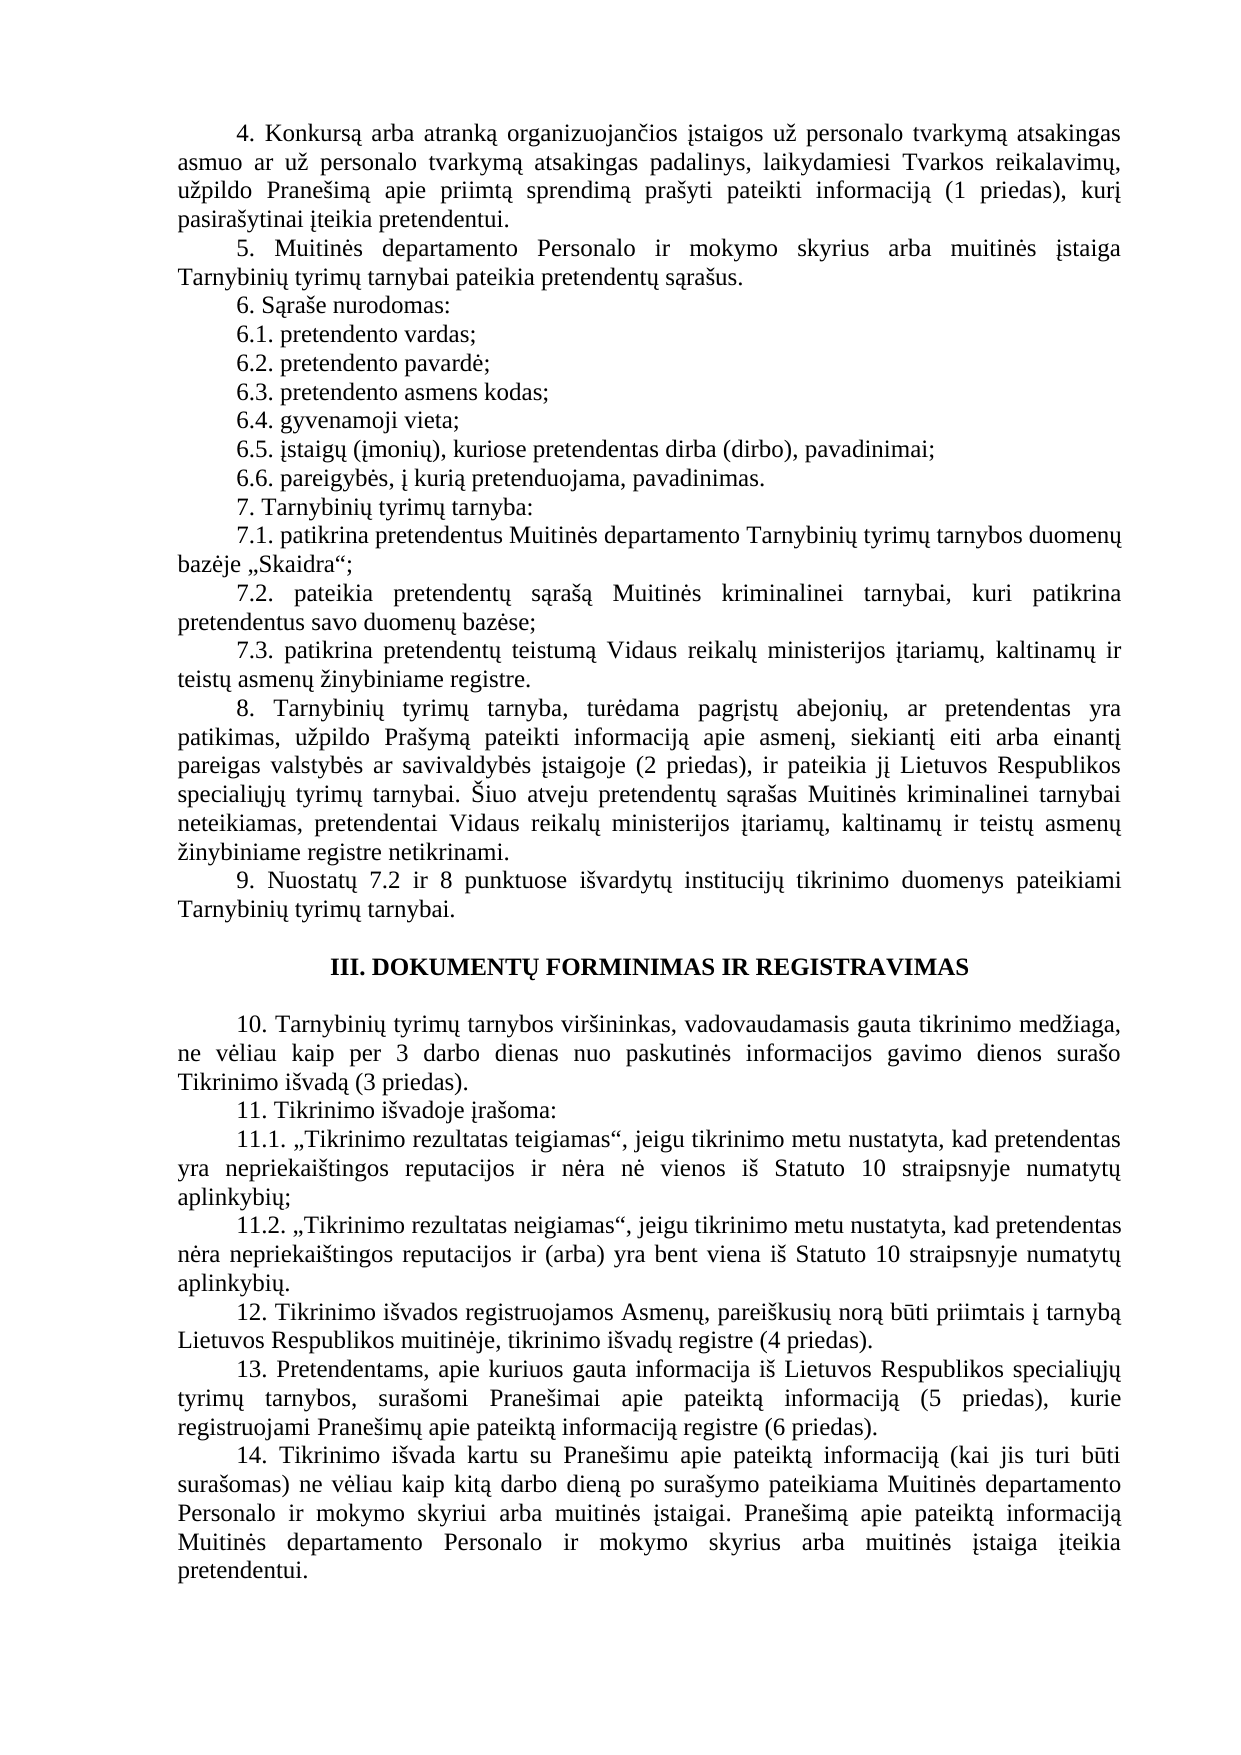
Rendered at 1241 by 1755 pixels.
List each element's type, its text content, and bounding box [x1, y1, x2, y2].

text 7.2. pateikia pretendentų sąrašą Muitinės kriminalinei tarnybai, kuri patikrina pretendentus savo duomenų bazėse; [177, 578, 1122, 636]
text 6.2. pretendento pavardė; [177, 348, 1122, 377]
text 7.3. patikrina pretendentų teistumą Vidaus reikalų ministerijos įtariamų, kaltinamų ir teistų asmenų žinybiniame registre. [177, 636, 1122, 693]
text 14. Tikrinimo išvada kartu su Pranešimu apie pateiktą informaciją (kai jis turi būti surašomas) ne vėliau kaip kitą darbo dieną po surašymo pateikiama Muitinės departamento Personalo ir mokymo skyriui arba muitinės įstaigai. Pranešimą apie pateiktą informaciją Muitinės departamento Personalo ir mokymo skyrius arba muitinės įstaiga įteikia pretendentui. [177, 1441, 1122, 1584]
text 12. Tikrinimo išvados registruojamos Asmenų, pareiškusių norą būti priimtais į tarnybą Lietuvos Respublikos muitinėje, tikrinimo išvadų registre (4 priedas). [177, 1297, 1122, 1354]
text 6.6. pareigybės, į kurią pretenduojama, pavadinimas. [177, 463, 1122, 492]
text 6.4. gyvenamoji vieta; [177, 406, 1122, 434]
text 11.1. „Tikrinimo rezultatas teigiamas“, jeigu tikrinimo metu nustatyta, kad pretendentas yra nepriekaištingos reputacijos ir nėra nė vienos iš Statuto 10 straipsnyje numatytų aplinkybių; [177, 1124, 1122, 1211]
text 5. Muitinės departamento Personalo ir mokymo skyrius arba muitinės įstaiga Tarnybinių tyrimų tarnybai pateikia pretendentų sąrašus. [177, 233, 1122, 291]
text 8. Tarnybinių tyrimų tarnyba, turėdama pagrįstų abejonių, ar pretendentas yra patikimas, užpildo Prašymą pateikti informaciją apie asmenį, siekiantį eiti arba einantį pareigas valstybės ar savivaldybės įstaigoje (2 priedas), ir pateikia jį Lietuvos Respublikos specialiųjų tyrimų tarnybai. Šiuo atveju pretendentų sąrašas Muitinės kriminalinei tarnybai neteikiamas, pretendentai Vidaus reikalų ministerijos įtariamų, kaltinamų ir teistų asmenų žinybiniame registre netikrinami. [177, 693, 1122, 866]
text 6.3. pretendento asmens kodas; [177, 377, 1122, 406]
text 9. Nuostatų 7.2 ir 8 punktuose išvardytų institucijų tikrinimo duomenys pateikiami Tarnybinių tyrimų tarnybai. [177, 866, 1122, 923]
text 6.1. pretendento vardas; [177, 319, 1122, 348]
text 6.5. įstaigų (įmonių), kuriose pretendentas dirba (dirbo), pavadinimai; [177, 434, 1122, 463]
text 10. Tarnybinių tyrimų tarnybos viršininkas, vadovaudamasis gauta tikrinimo medžiaga, ne vėliau kaip per 3 darbo dienas nuo paskutinės informacijos gavimo dienos surašo Tikrinimo išvadą (3 priedas). [177, 1009, 1122, 1096]
text 13. Pretendentams, apie kuriuos gauta informacija iš Lietuvos Respublikos specialiųjų tyrimų tarnybos, surašomi Pranešimai apie pateiktą informaciją (5 priedas), kurie registruojami Pranešimų apie pateiktą informaciją registre (6 priedas). [177, 1354, 1122, 1441]
text 7. Tarnybinių tyrimų tarnyba: [177, 492, 1122, 521]
text III. DOKUMENTŲ FORMINIMAS IR REGISTRAVIMAS [177, 952, 1122, 981]
text 7.1. patikrina pretendentus Muitinės departamento Tarnybinių tyrimų tarnybos duomenų bazėje „Skaidra“; [177, 521, 1122, 578]
text 6. Sąraše nurodomas: [177, 291, 1122, 319]
text 11.2. „Tikrinimo rezultatas neigiamas“, jeigu tikrinimo metu nustatyta, kad pretendentas nėra nepriekaištingos reputacijos ir (arba) yra bent viena iš Statuto 10 straipsnyje numatytų aplinkybių. [177, 1211, 1122, 1297]
text 11. Tikrinimo išvadoje įrašoma: [177, 1096, 1122, 1124]
text 4. Konkursą arba atranką organizuojančios įstaigos už personalo tvarkymą atsakingas asmuo ar už personalo tvarkymą atsakingas padalinys, laikydamiesi Tvarkos reikalavimų, užpildo Pranešimą apie priimtą sprendimą prašyti pateikti informaciją (1 priedas), kurį pasirašytinai įteikia pretendentui. [177, 118, 1122, 233]
